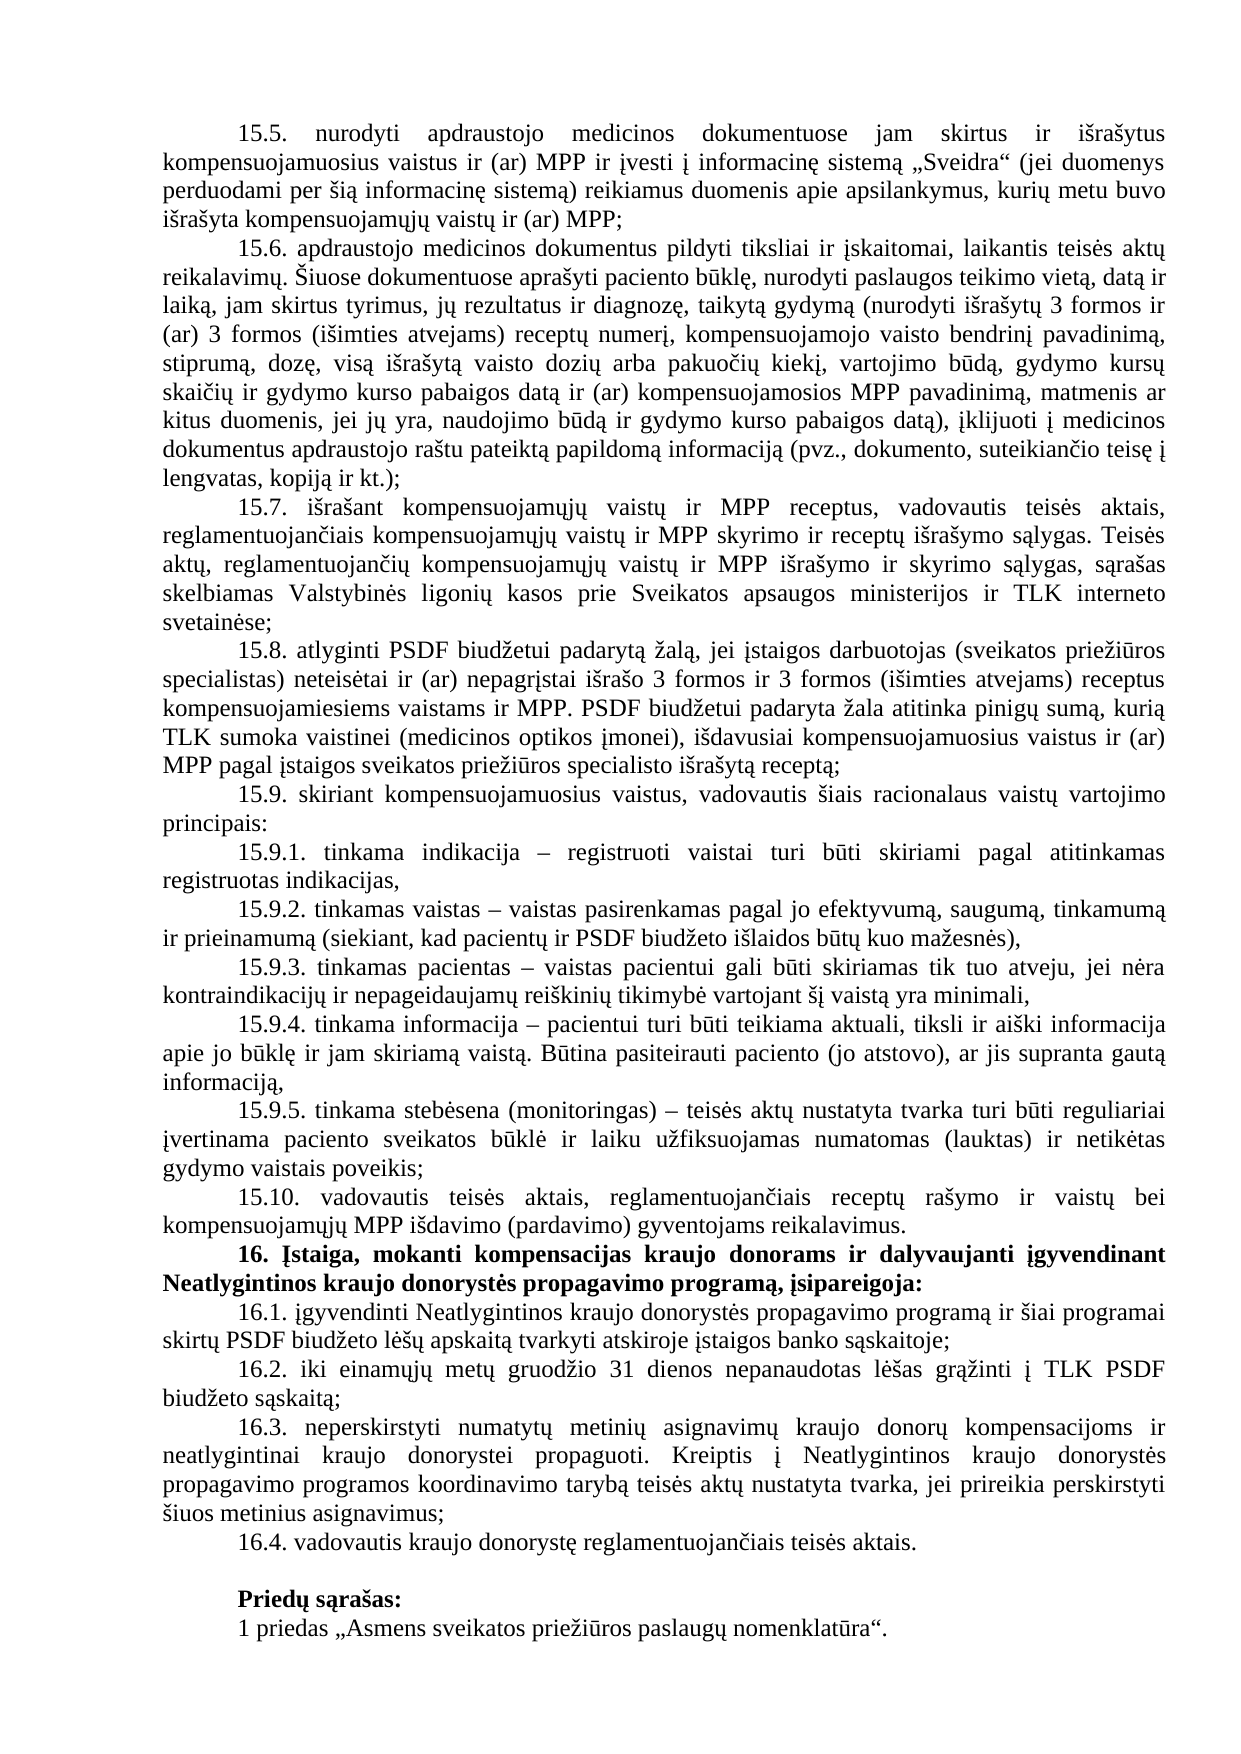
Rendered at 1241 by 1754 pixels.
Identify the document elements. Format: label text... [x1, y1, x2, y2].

text 15.9.2. tinkamas vaistas – vaistas pasirenkamas pagal jo efektyvumą, saugumą, tinkamumą ir prieinamumą (siekiant, kad pacientų ir PSDF biudžeto išlaidos būtų kuo mažesnės), [162, 894, 1167, 952]
text 16.4. vadovautis kraujo donorystę reglamentuojančiais teisės aktais. [162, 1527, 1167, 1556]
text 15.7. išrašant kompensuojamųjų vaistų ir MPP receptus, vadovautis teisės aktais, reglamentuojančiais kompensuojamųjų vaistų ir MPP skyrimo ir receptų išrašymo sąlygas. Teisės aktų, reglamentuojančių kompensuojamųjų vaistų ir MPP išrašymo ir skyrimo sąlygas, sąrašas skelbiamas Valstybinės ligonių kasos prie Sveikatos apsaugos ministerijos ir TLK interneto svetainėse; [162, 492, 1167, 636]
text 15.9.1. tinkama indikacija – registruoti vaistai turi būti skiriami pagal atitinkamas registruotas indikacijas, [162, 837, 1167, 894]
text 15.8. atlyginti PSDF biudžetui padarytą žalą, jei įstaigos darbuotojas (sveikatos priežiūros specialistas) neteisėtai ir (ar) nepagrįstai išrašo 3 formos ir 3 formos (išimties atvejams) receptus kompensuojamiesiems vaistams ir MPP. PSDF biudžetui padaryta žala atitinka pinigų sumą, kurią TLK sumoka vaistinei (medicinos optikos įmonei), išdavusiai kompensuojamuosius vaistus ir (ar) MPP pagal įstaigos sveikatos priežiūros specialisto išrašytą receptą; [162, 636, 1167, 779]
text 16. Įstaiga, mokanti kompensacijas kraujo donorams ir dalyvaujanti įgyvendinant Neatlygintinos kraujo donorystės propagavimo programą, įsipareigoja: [162, 1239, 1167, 1297]
text 16.1. įgyvendinti Neatlygintinos kraujo donorystės propagavimo programą ir šiai programai skirtų PSDF biudžeto lėšų apskaitą tvarkyti atskiroje įstaigos banko sąskaitoje; [162, 1297, 1167, 1354]
text 15.9.5. tinkama stebėsena (monitoringas) – teisės aktų nustatyta tvarka turi būti reguliariai įvertinama paciento sveikatos būklė ir laiku užfiksuojamas numatomas (lauktas) ir netikėtas gydymo vaistais poveikis; [162, 1096, 1167, 1182]
text 15.9.3. tinkamas pacientas – vaistas pacientui gali būti skiriamas tik tuo atveju, jei nėra kontraindikacijų ir nepageidaujamų reiškinių tikimybė vartojant šį vaistą yra minimali, [162, 952, 1167, 1009]
text Priedų sąrašas: [162, 1584, 1167, 1613]
text 16.2. iki einamųjų metų gruodžio 31 dienos nepanaudotas lėšas grąžinti į TLK PSDF biudžeto sąskaitą; [162, 1354, 1167, 1412]
text 15.10. vadovautis teisės aktais, reglamentuojančiais receptų rašymo ir vaistų bei kompensuojamųjų MPP išdavimo (pardavimo) gyventojams reikalavimus. [162, 1182, 1167, 1239]
text 15.6. apdraustojo medicinos dokumentus pildyti tiksliai ir įskaitomai, laikantis teisės aktų reikalavimų. Šiuose dokumentuose aprašyti paciento būklę, nurodyti paslaugos teikimo vietą, datą ir laiką, jam skirtus tyrimus, jų rezultatus ir diagnozę, taikytą gydymą (nurodyti išrašytų 3 formos ir (ar) 3 formos (išimties atvejams) receptų numerį, kompensuojamojo vaisto bendrinį pavadinimą, stiprumą, dozę, visą išrašytą vaisto dozių arba pakuočių kiekį, vartojimo būdą, gydymo kursų skaičių ir gydymo kurso pabaigos datą ir (ar) kompensuojamosios MPP pavadinimą, matmenis ar kitus duomenis, jei jų yra, naudojimo būdą ir gydymo kurso pabaigos datą), įklijuoti į medicinos dokumentus apdraustojo raštu pateiktą papildomą informaciją (pvz., dokumento, suteikiančio teisę į lengvatas, kopiją ir kt.); [162, 233, 1167, 492]
text 15.9. skiriant kompensuojamuosius vaistus, vadovautis šiais racionalaus vaistų vartojimo principais: [162, 779, 1167, 837]
text 15.9.4. tinkama informacija – pacientui turi būti teikiama aktuali, tiksli ir aiški informacija apie jo būklę ir jam skiriamą vaistą. Būtina pasiteirauti paciento (jo atstovo), ar jis supranta gautą informaciją, [162, 1009, 1167, 1096]
text 16.3. neperskirstyti numatytų metinių asignavimų kraujo donorų kompensacijoms ir neatlygintinai kraujo donorystei propaguoti. Kreiptis į Neatlygintinos kraujo donorystės propagavimo programos koordinavimo tarybą teisės aktų nustatyta tvarka, jei prireikia perskirstyti šiuos metinius asignavimus; [162, 1412, 1167, 1527]
text 1 priedas „Asmens sveikatos priežiūros paslaugų nomenklatūra“. [162, 1613, 1167, 1642]
text 15.5. nurodyti apdraustojo medicinos dokumentuose jam skirtus ir išrašytus kompensuojamuosius vaistus ir (ar) MPP ir įvesti į informacinę sistemą „Sveidra“ (jei duomenys perduodami per šią informacinę sistemą) reikiamus duomenis apie apsilankymus, kurių metu buvo išrašyta kompensuojamųjų vaistų ir (ar) MPP; [162, 118, 1167, 233]
